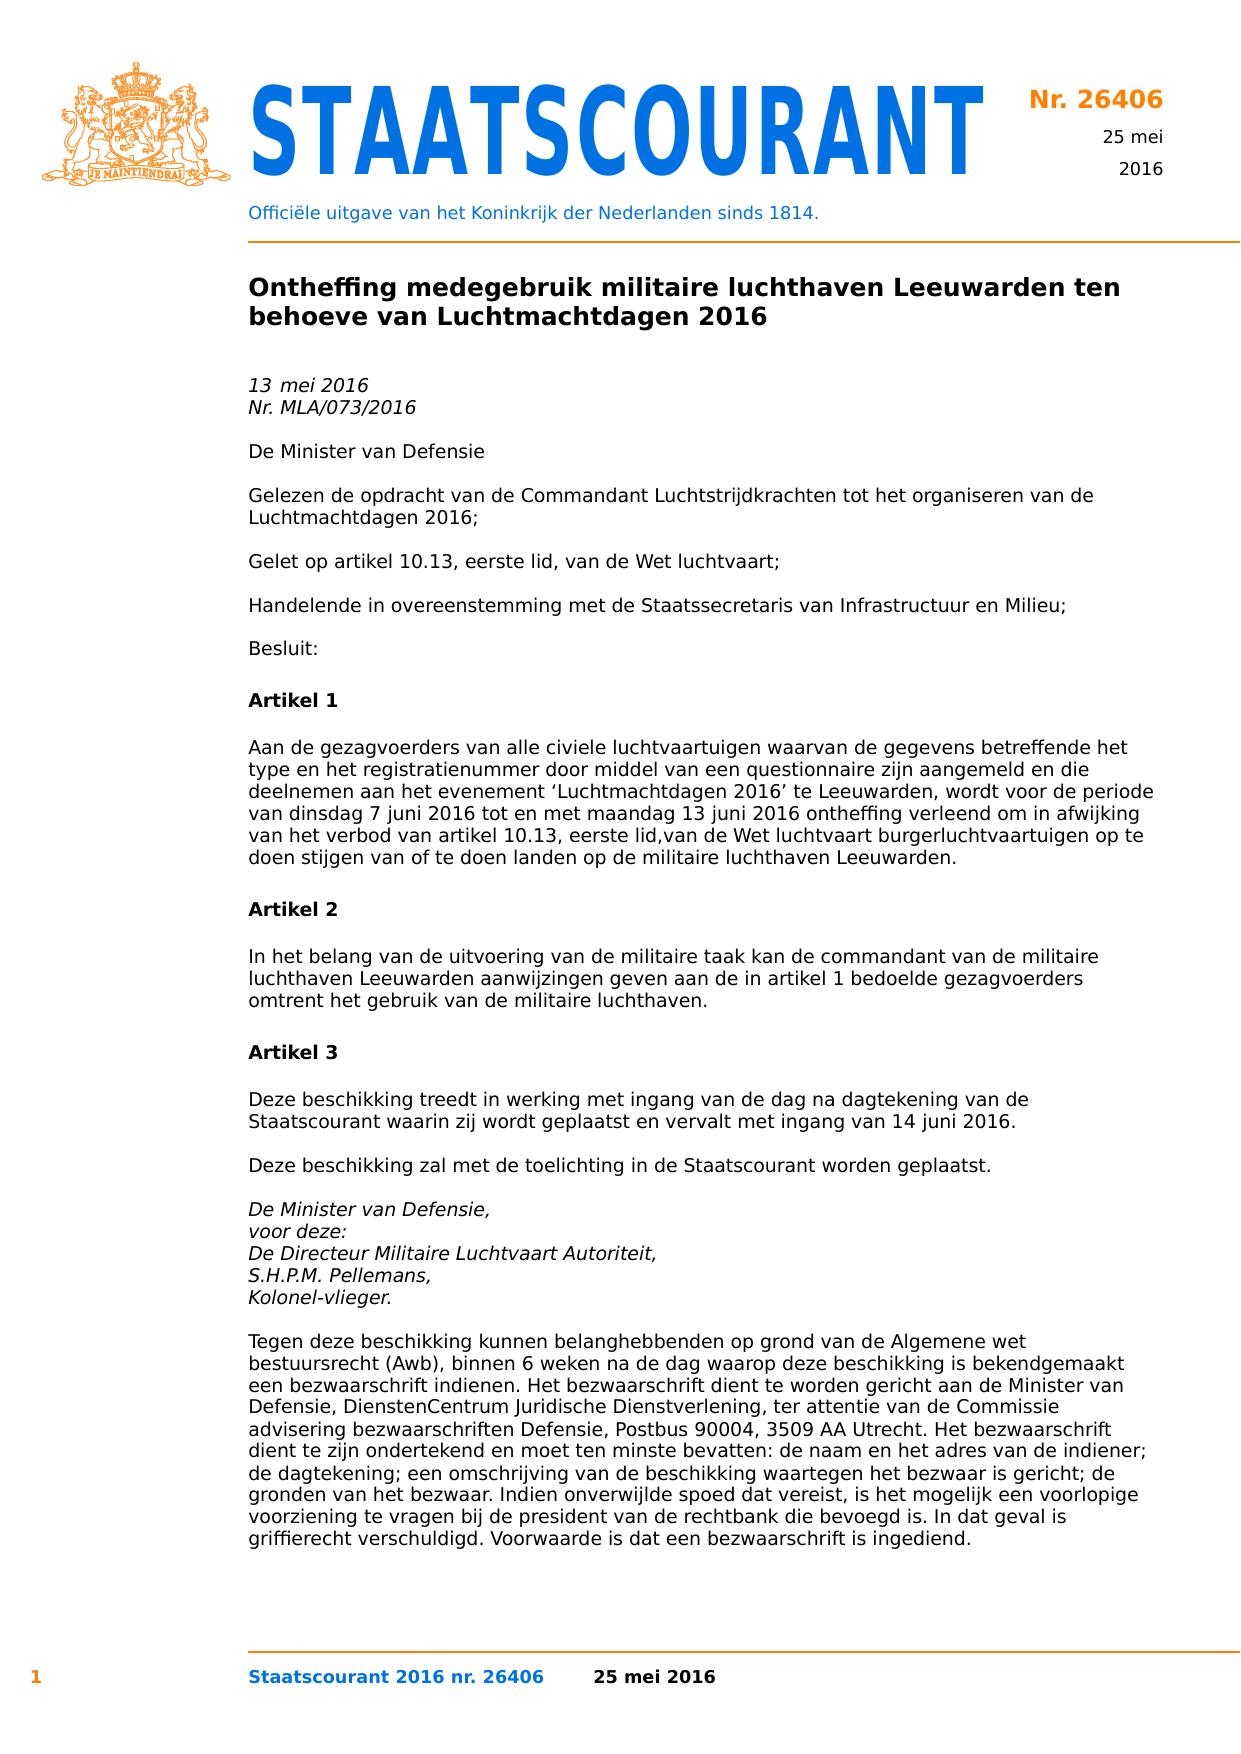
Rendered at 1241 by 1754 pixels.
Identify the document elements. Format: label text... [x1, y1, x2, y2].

text Aan de gezagvoerders van alle civiele luchtvaartuigen waarvan de gegevens betreffende het type en het registratienummer door middel van een questionnaire zijn aangemeld en die deelnemen aan het evenement ‘Luchtmachtdagen 2016’ te Leeuwarden, wordt voor de periode van dinsdag 7 juni 2016 tot en met maandag 13 juni 2016 ontheffing verleend om in afwijking van het verbod van artikel 10.13, eerste lid,van de Wet luchtvaart burgerluchtvaartuigen op te doen stijgen van of te doen landen op de militaire luchthaven Leeuwarden. [248, 737, 1163, 869]
table_header Nr. 26406 [998, 62, 1240, 121]
subtitle Artikel 1 [248, 690, 1163, 712]
table_header STAATSCOURANT [248, 62, 998, 203]
text Gelet op artikel 10.13, eerste lid, van de Wet luchtvaart; [248, 551, 1163, 573]
picture [41, 62, 231, 186]
table_cell 2016 [998, 153, 1240, 203]
text Deze beschikking zal met de toelichting in de Staatscourant worden geplaatst. [248, 1155, 1163, 1177]
text Gelezen de opdracht van de Commandant Luchtstrijdkrachten tot het organiseren van de Luchtmachtdagen 2016; [248, 485, 1163, 529]
text Besluit: [248, 638, 1163, 660]
text Nr. MLA/073/2016 [248, 397, 1163, 419]
text De Minister van Defensie, voor deze: De Directeur Militaire Luchtvaart Autoriteit, S.H.P.M. Pellemans, Kolonel-vlieger. [248, 1199, 1163, 1309]
text Handelende in overeenstemming met de Staatssecretaris van Infrastructuur en Milieu; [248, 594, 1163, 616]
table_cell Officiële uitgave van het Koninkrijk der Nederlanden sinds 1814. [248, 203, 1240, 241]
text In het belang van de uitvoering van de militaire taak kan de commandant van de militaire luchthaven Leeuwarden aanwijzingen geven aan de in artikel 1 bedoelde gezagvoerders omtrent het gebruik van de militaire luchthaven. [248, 946, 1163, 1012]
table_header [25, 62, 248, 241]
subtitle Artikel 3 [248, 1042, 1163, 1064]
text Deze beschikking treedt in werking met ingang van de dag na dagtekening van de Staatscourant waarin zij wordt geplaatst en vervalt met ingang van 14 juni 2016. [248, 1089, 1163, 1133]
text Tegen deze beschikking kunnen belanghebbenden op grond van de Algemene wet bestuursrecht (Awb), binnen 6 weken na de dag waarop deze beschikking is bekendgemaakt een bezwaarschrift indienen. Het bezwaarschrift dient te worden gericht aan de Minister van Defensie, DienstenCentrum Juridische Dienstverlening, ter attentie van de Commissie advisering bezwaarschriften Defensie, Postbus 90004, 3509 AA Utrecht. Het bezwaarschrift dient te zijn ondertekend en moet ten minste bevatten: de naam en het adres van de indiener; de dagtekening; een omschrijving van de beschikking waartegen het bezwaar is gericht; de gronden van het bezwaar. Indien onverwijlde spoed dat vereist, is het mogelijk een voorlopige voorziening te vragen bij de president van de rechtbank die bevoegd is. In dat geval is griffierecht verschuldigd. Voorwaarde is dat een bezwaarschrift is ingediend. [248, 1331, 1163, 1550]
text 13 mei 2016 [248, 375, 1163, 397]
subtitle Artikel 2 [248, 899, 1163, 921]
text De Minister van Defensie [248, 441, 1163, 463]
table_cell 25 mei [998, 121, 1240, 153]
subtitle Ontheffing medegebruik militaire luchthaven Leeuwarden ten behoeve van Luchtmachtdagen 2016 [248, 273, 1163, 331]
